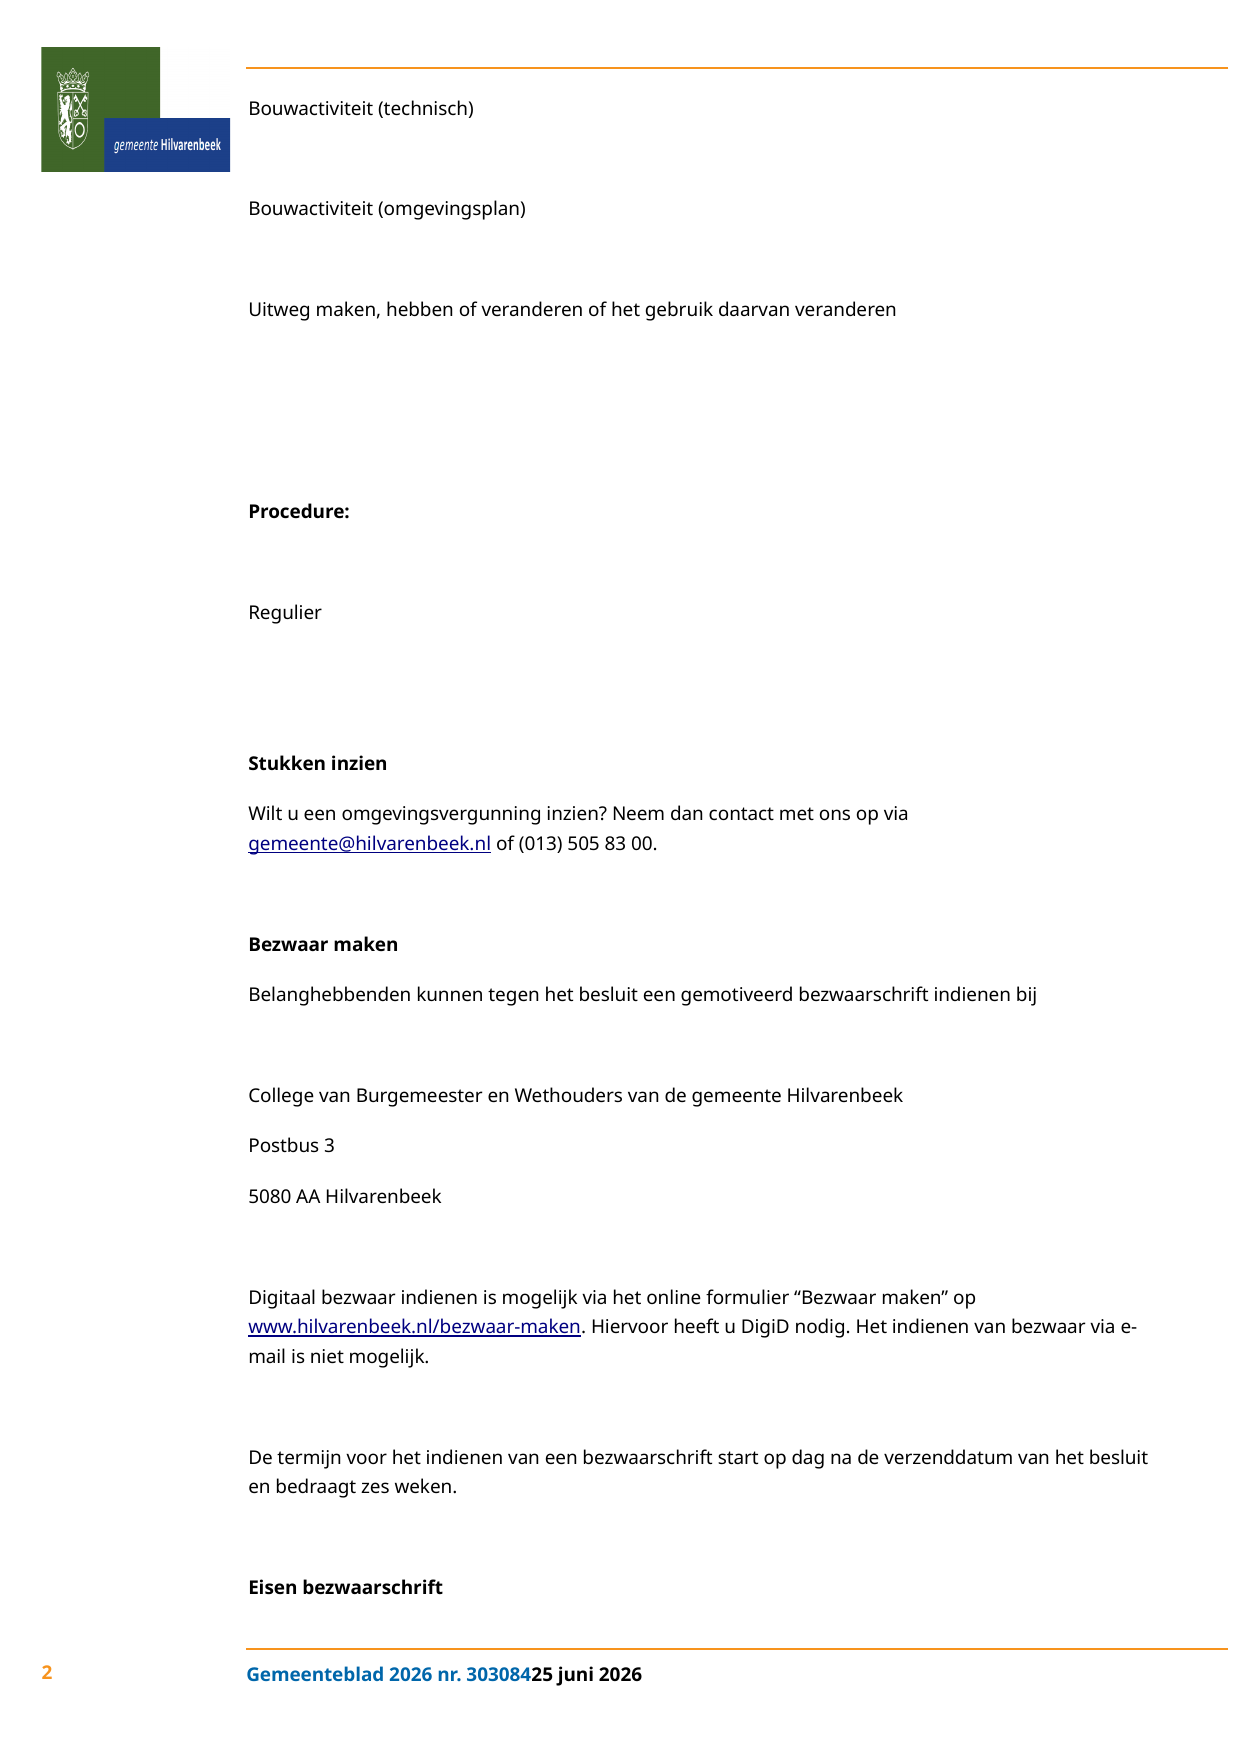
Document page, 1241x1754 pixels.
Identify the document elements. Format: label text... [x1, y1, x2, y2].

text Wilt u een omgevingsvergunning inzien? Neem dan contact met ons op via gemeente@hilvarenbeek.nl of (013) 505 83 00. [248, 801, 1152, 856]
text De termijn voor het indienen van een bezwaarschrift start op dag na de verzenddatum van het besluit en bedraagt zes weken. [248, 1444, 1152, 1499]
text Bouwactiviteit (technisch) [248, 95, 1152, 121]
picture [41, 47, 231, 172]
text College van Burgemeester en Wethouders van de gemeente Hilvarenbeek [248, 1082, 1152, 1108]
text Stukken inzien [248, 750, 1152, 776]
text Postbus 3 [248, 1133, 1152, 1158]
text Regulier [248, 599, 1152, 625]
text Eisen bezwaarschrift [248, 1574, 1152, 1600]
text Uitweg maken, hebben of veranderen of het gebruik daarvan veranderen [248, 296, 1152, 322]
text Bouwactiviteit (omgevingsplan) [248, 196, 1152, 221]
text Procedure: [248, 498, 1152, 524]
text Bezwaar maken [248, 931, 1152, 957]
text Belanghebbenden kunnen tegen het besluit een gemotiveerd bezwaarschrift indienen bij [248, 981, 1152, 1007]
text Digitaal bezwaar indienen is mogelijk via het online formulier “Bezwaar maken” op www.hilvarenbeek.nl/bezwaar-maken. Hiervoor heeft u DigiD nodig. Het indienen van bezwaar via e-mail is niet mogelijk. [248, 1284, 1152, 1369]
text 5080 AA Hilvarenbeek [248, 1183, 1152, 1209]
